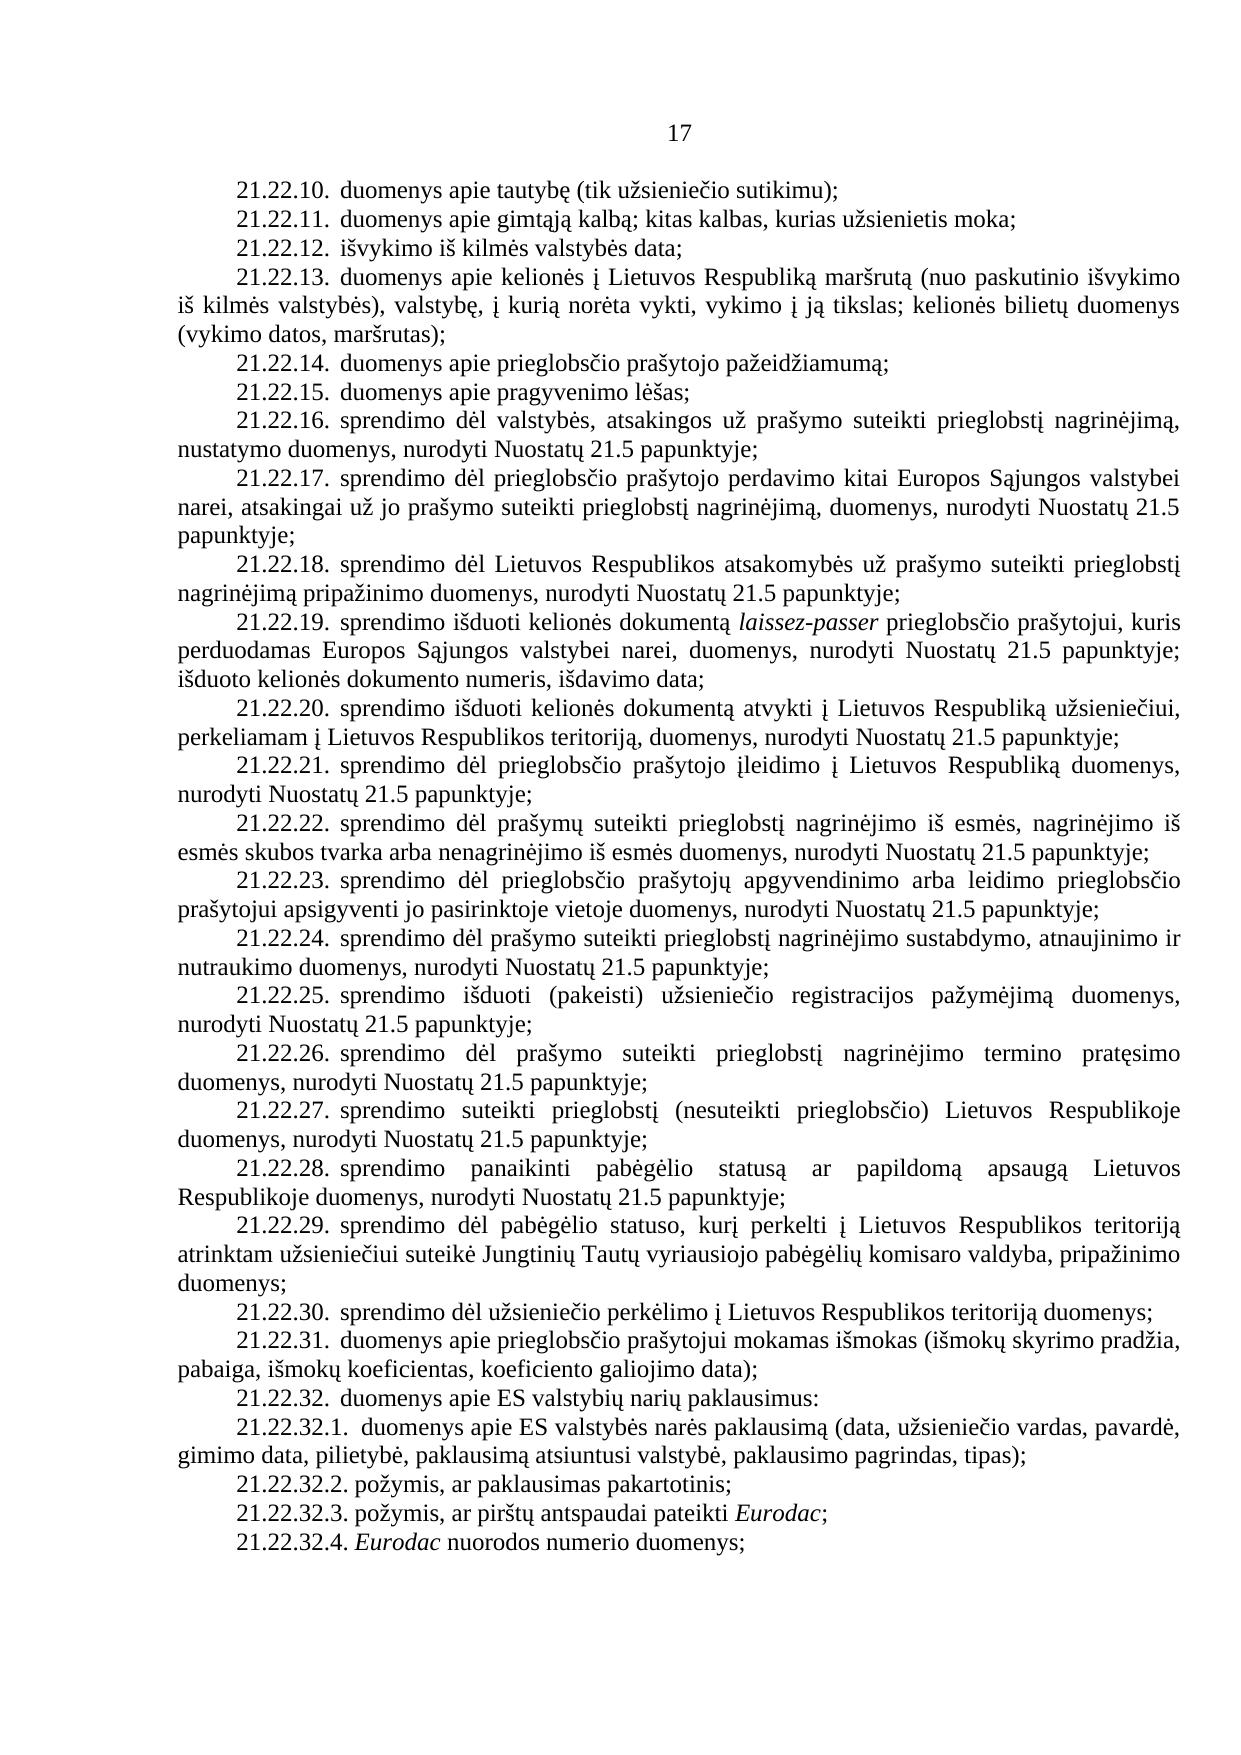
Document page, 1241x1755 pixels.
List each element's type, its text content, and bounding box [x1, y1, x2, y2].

text 21.22.28. sprendimo panaikinti pabėgėlio statusą ar papildomą apsaugą Lietuvos Respublikoje duomenys, nurodyti Nuostatų 21.5 papunktyje; [177, 1153, 1181, 1211]
text 21.22.19. sprendimo išduoti kelionės dokumentą laissez-passer prieglobsčio prašytojui, kuris perduodamas Europos Sąjungos valstybei narei, duomenys, nurodyti Nuostatų 21.5 papunktyje; išduoto kelionės dokumento numeris, išdavimo data; [177, 607, 1181, 693]
text 21.22.32.2. požymis, ar paklausimas pakartotinis; [177, 1469, 1181, 1498]
text 21.22.26. sprendimo dėl prašymo suteikti prieglobstį nagrinėjimo termino pratęsimo duomenys, nurodyti Nuostatų 21.5 papunktyje; [177, 1038, 1181, 1096]
text 21.22.17. sprendimo dėl prieglobsčio prašytojo perdavimo kitai Europos Sąjungos valstybei narei, atsakingai už jo prašymo suteikti prieglobstį nagrinėjimą, duomenys, nurodyti Nuostatų 21.5 papunktyje; [177, 463, 1181, 549]
text 21.22.15. duomenys apie pragyvenimo lėšas; [177, 377, 1181, 406]
text 21.22.32.1. duomenys apie ES valstybės narės paklausimą (data, užsieniečio vardas, pavardė, gimimo data, pilietybė, paklausimą atsiuntusi valstybė, paklausimo pagrindas, tipas); [177, 1412, 1181, 1469]
text 21.22.32.3. požymis, ar pirštų antspaudai pateikti Eurodac; [177, 1498, 1181, 1527]
text 21.22.27. sprendimo suteikti prieglobstį (nesuteikti prieglobsčio) Lietuvos Respublikoje duomenys, nurodyti Nuostatų 21.5 papunktyje; [177, 1096, 1181, 1153]
text 21.22.32. duomenys apie ES valstybių narių paklausimus: [177, 1383, 1181, 1412]
text 21.22.20. sprendimo išduoti kelionės dokumentą atvykti į Lietuvos Respubliką užsieniečiui, perkeliamam į Lietuvos Respublikos teritoriją, duomenys, nurodyti Nuostatų 21.5 papunktyje; [177, 693, 1181, 751]
text 21.22.32.4. Eurodac nuorodos numerio duomenys; [177, 1527, 1181, 1556]
text 21.22.10. duomenys apie tautybę (tik užsieniečio sutikimu); [177, 176, 1181, 204]
text 21.22.31. duomenys apie prieglobsčio prašytojui mokamas išmokas (išmokų skyrimo pradžia, pabaiga, išmokų koeficientas, koeficiento galiojimo data); [177, 1326, 1181, 1383]
text 21.22.21. sprendimo dėl prieglobsčio prašytojo įleidimo į Lietuvos Respubliką duomenys, nurodyti Nuostatų 21.5 papunktyje; [177, 751, 1181, 808]
text 21.22.12. išvykimo iš kilmės valstybės data; [177, 233, 1181, 262]
text 21.22.18. sprendimo dėl Lietuvos Respublikos atsakomybės už prašymo suteikti prieglobstį nagrinėjimą pripažinimo duomenys, nurodyti Nuostatų 21.5 papunktyje; [177, 549, 1181, 607]
text 21.22.30. sprendimo dėl užsieniečio perkėlimo į Lietuvos Respublikos teritoriją duomenys; [177, 1297, 1181, 1326]
text 21.22.13. duomenys apie kelionės į Lietuvos Respubliką maršrutą (nuo paskutinio išvykimo iš kilmės valstybės), valstybę, į kurią norėta vykti, vykimo į ją tikslas; kelionės bilietų duomenys (vykimo datos, maršrutas); [177, 262, 1181, 348]
text 21.22.11. duomenys apie gimtąją kalbą; kitas kalbas, kurias užsienietis moka; [177, 204, 1181, 233]
text 21.22.29. sprendimo dėl pabėgėlio statuso, kurį perkelti į Lietuvos Respublikos teritoriją atrinktam užsieniečiui suteikė Jungtinių Tautų vyriausiojo pabėgėlių komisaro valdyba, pripažinimo duomenys; [177, 1211, 1181, 1297]
text 21.22.25. sprendimo išduoti (pakeisti) užsieniečio registracijos pažymėjimą duomenys, nurodyti Nuostatų 21.5 papunktyje; [177, 981, 1181, 1038]
text 21.22.22. sprendimo dėl prašymų suteikti prieglobstį nagrinėjimo iš esmės, nagrinėjimo iš esmės skubos tvarka arba nenagrinėjimo iš esmės duomenys, nurodyti Nuostatų 21.5 papunktyje; [177, 808, 1181, 866]
text 21.22.14. duomenys apie prieglobsčio prašytojo pažeidžiamumą; [177, 348, 1181, 377]
text 21.22.16. sprendimo dėl valstybės, atsakingos už prašymo suteikti prieglobstį nagrinėjimą, nustatymo duomenys, nurodyti Nuostatų 21.5 papunktyje; [177, 406, 1181, 463]
text 21.22.24. sprendimo dėl prašymo suteikti prieglobstį nagrinėjimo sustabdymo, atnaujinimo ir nutraukimo duomenys, nurodyti Nuostatų 21.5 papunktyje; [177, 923, 1181, 981]
text 21.22.23. sprendimo dėl prieglobsčio prašytojų apgyvendinimo arba leidimo prieglobsčio prašytojui apsigyventi jo pasirinktoje vietoje duomenys, nurodyti Nuostatų 21.5 papunktyje; [177, 866, 1181, 923]
